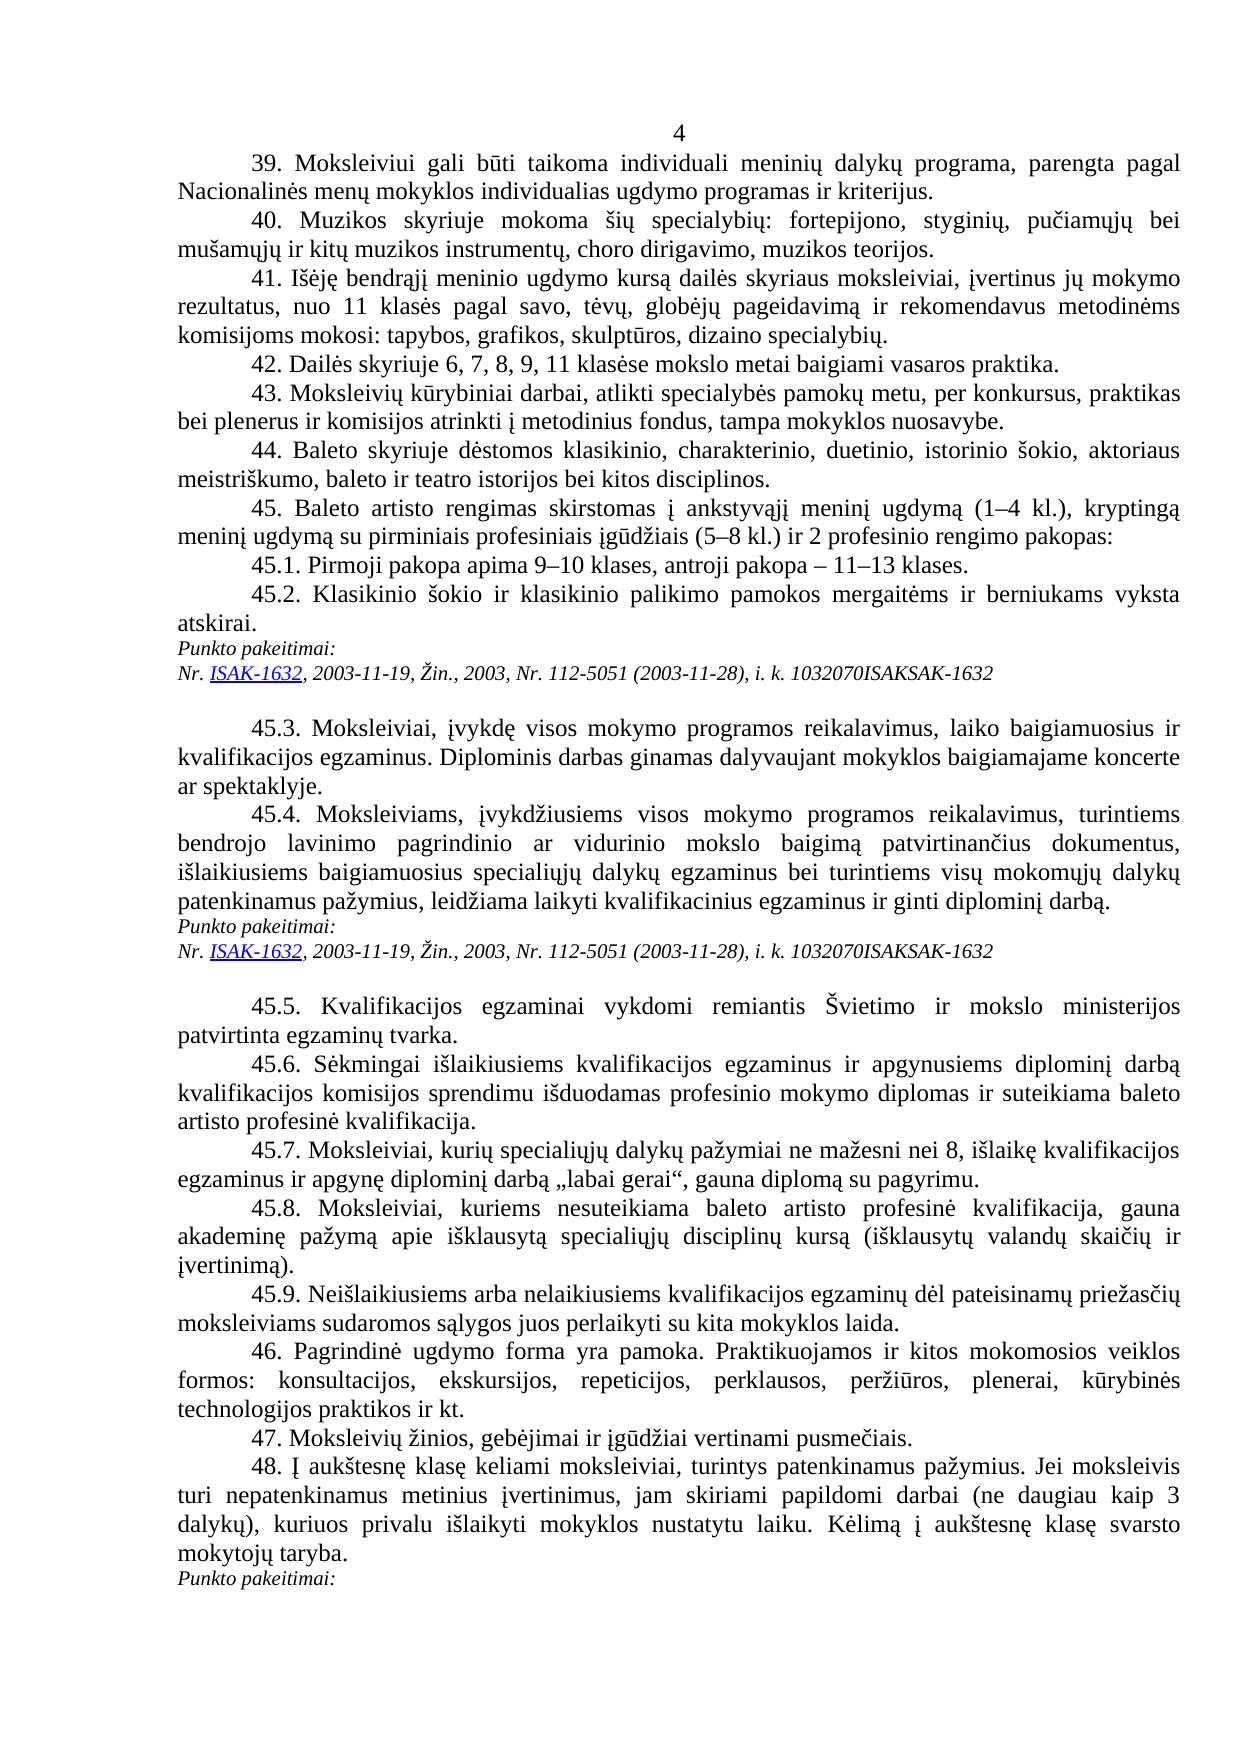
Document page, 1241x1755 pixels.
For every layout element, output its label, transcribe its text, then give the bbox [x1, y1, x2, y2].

text 42. Dailės skyriuje 6, 7, 8, 9, 11 klasėse mokslo metai baigiami vasaros praktika. [177, 349, 1181, 378]
text Punkto pakeitimai: [177, 914, 1181, 938]
text Nr. ISAK-1632, 2003-11-19, Žin., 2003, Nr. 112-5051 (2003-11-28), i. k. 1032070ISAKSAK-1632 [177, 660, 1181, 684]
text Punkto pakeitimai: [177, 1566, 1181, 1590]
text 46. Pagrindinė ugdymo forma yra pamoka. Praktikuojamos ir kitos mokomosios veiklos formos: konsultacijos, ekskursijos, repeticijos, perklausos, peržiūros, plenerai, kūrybinės technologijos praktikos ir kt. [177, 1336, 1181, 1423]
text 41. Išėję bendrąjį meninio ugdymo kursą dailės skyriaus moksleiviai, įvertinus jų mokymo rezultatus, nuo 11 klasės pagal savo, tėvų, globėjų pageidavimą ir rekomendavus metodinėms komisijoms mokosi: tapybos, grafikos, skulptūros, dizaino specialybių. [177, 263, 1181, 349]
text 45.3. Moksleiviai, įvykdę visos mokymo programos reikalavimus, laiko baigiamuosius ir kvalifikacijos egzaminus. Diplominis darbas ginamas dalyvaujant mokyklos baigiamajame koncerte ar spektaklyje. [177, 713, 1181, 799]
text 45.2. Klasikinio šokio ir klasikinio palikimo pamokos mergaitėms ir berniukams vyksta atskirai. [177, 579, 1181, 636]
text Nr. ISAK-1632, 2003-11-19, Žin., 2003, Nr. 112-5051 (2003-11-28), i. k. 1032070ISAKSAK-1632 [177, 938, 1181, 963]
text Punkto pakeitimai: [177, 636, 1181, 660]
text 45.4. Moksleiviams, įvykdžiusiems visos mokymo programos reikalavimus, turintiems bendrojo lavinimo pagrindinio ar vidurinio mokslo baigimą patvirtinančius dokumentus, išlaikiusiems baigiamuosius specialiųjų dalykų egzaminus bei turintiems visų mokomųjų dalykų patenkinamus pažymius, leidžiama laikyti kvalifikacinius egzaminus ir ginti diplominį darbą. [177, 799, 1181, 914]
text 45.1. Pirmoji pakopa apima 9–10 klases, antroji pakopa – 11–13 klases. [177, 550, 1181, 579]
text 39. Moksleiviui gali būti taikoma individuali meninių dalykų programa, parengta pagal Nacionalinės menų mokyklos individualias ugdymo programas ir kriterijus. [177, 148, 1181, 205]
text 40. Muzikos skyriuje mokoma šių specialybių: fortepijono, styginių, pučiamųjų bei mušamųjų ir kitų muzikos instrumentų, choro dirigavimo, muzikos teorijos. [177, 205, 1181, 263]
text 48. Į aukštesnę klasę keliami moksleiviai, turintys patenkinamus pažymius. Jei moksleivis turi nepatenkinamus metinius įvertinimus, jam skiriami papildomi darbai (ne daugiau kaip 3 dalykų), kuriuos privalu išlaikyti mokyklos nustatytu laiku. Kėlimą į aukštesnę klasę svarsto mokytojų taryba. [177, 1451, 1181, 1566]
text 45.6. Sėkmingai išlaikiusiems kvalifikacijos egzaminus ir apgynusiems diplominį darbą kvalifikacijos komisijos sprendimu išduodamas profesinio mokymo diplomas ir suteikiama baleto artisto profesinė kvalifikacija. [177, 1049, 1181, 1135]
text 47. Moksleivių žinios, gebėjimai ir įgūdžiai vertinami pusmečiais. [177, 1423, 1181, 1451]
text 44. Baleto skyriuje dėstomos klasikinio, charakterinio, duetinio, istorinio šokio, aktoriaus meistriškumo, baleto ir teatro istorijos bei kitos disciplinos. [177, 435, 1181, 493]
text 45.8. Moksleiviai, kuriems nesuteikiama baleto artisto profesinė kvalifikacija, gauna akademinę pažymą apie išklausytą specialiųjų disciplinų kursą (išklausytų valandų skaičių ir įvertinimą). [177, 1193, 1181, 1279]
text 43. Moksleivių kūrybiniai darbai, atlikti specialybės pamokų metu, per konkursus, praktikas bei plenerus ir komisijos atrinkti į metodinius fondus, tampa mokyklos nuosavybe. [177, 378, 1181, 435]
text 45.9. Neišlaikiusiems arba nelaikiusiems kvalifikacijos egzaminų dėl pateisinamų priežasčių moksleiviams sudaromos sąlygos juos perlaikyti su kita mokyklos laida. [177, 1279, 1181, 1336]
text 45.5. Kvalifikacijos egzaminai vykdomi remiantis Švietimo ir mokslo ministerijos patvirtinta egzaminų tvarka. [177, 991, 1181, 1049]
text 45. Baleto artisto rengimas skirstomas į ankstyvąjį meninį ugdymą (1–4 kl.), kryptingą meninį ugdymą su pirminiais profesiniais įgūdžiais (5–8 kl.) ir 2 profesinio rengimo pakopas: [177, 493, 1181, 550]
text 45.7. Moksleiviai, kurių specialiųjų dalykų pažymiai ne mažesni nei 8, išlaikę kvalifikacijos egzaminus ir apgynę diplominį darbą „labai gerai“, gauna diplomą su pagyrimu. [177, 1135, 1181, 1193]
